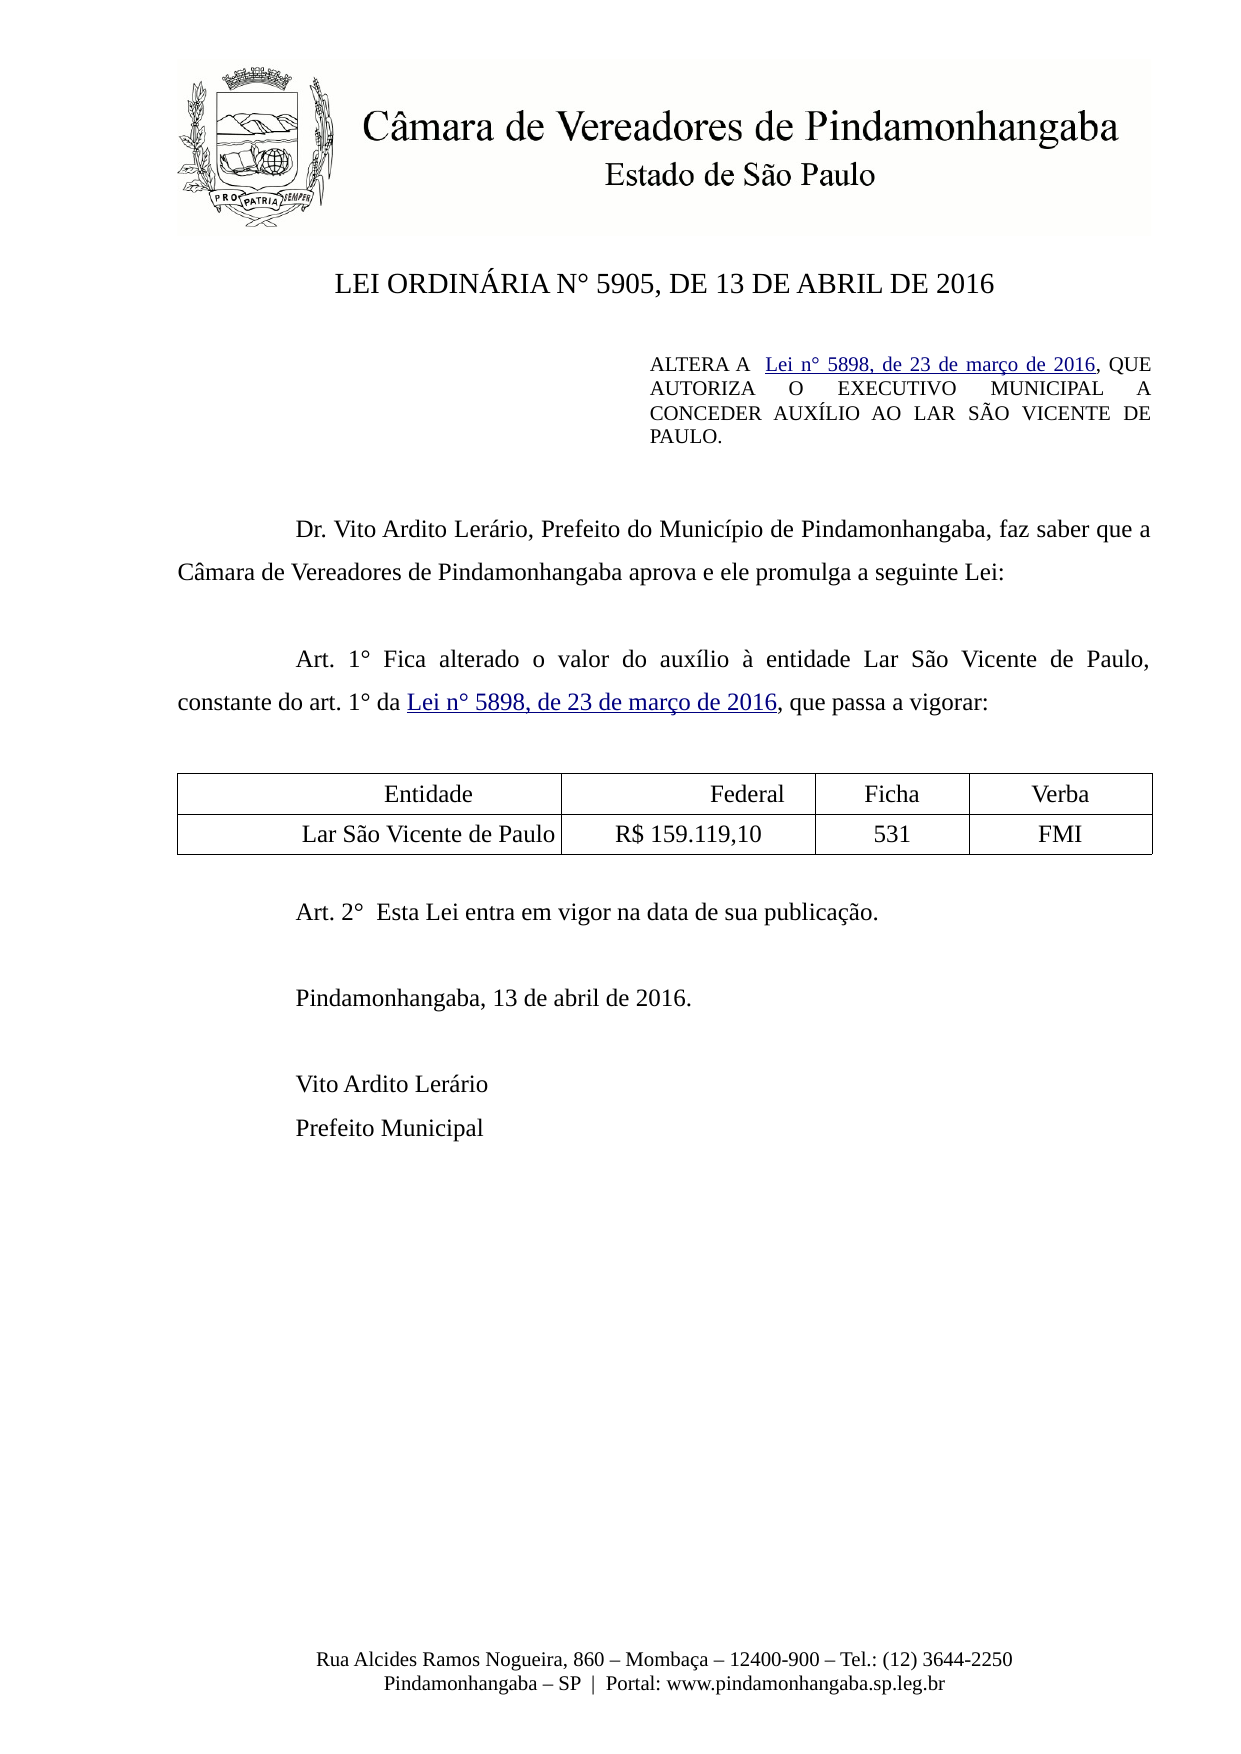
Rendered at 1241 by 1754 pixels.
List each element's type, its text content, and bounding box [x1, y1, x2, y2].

text LEI ORDINÁRIA N° 5905, de 13 de abril de 2016 [177, 266, 1152, 299]
table_cell Lar São Vicente de Paulo [178, 815, 561, 854]
text Pindamonhangaba, 13 de abril de 2016. [177, 983, 1152, 1012]
text Vito Ardito Lerário [177, 1069, 1152, 1098]
table_cell 531 [816, 815, 969, 854]
table_header Entidade [178, 774, 561, 813]
text ALTERA A Lei n° 5898, de 23 de março de 2016, QUE AUTORIZA O EXECUTIVO MUNICIPAL A CONCEDER AUXÍLIO AO LAR SÃO VICENTE DE PAULO. [649, 352, 1152, 448]
table_cell R$ 159.119,10 [562, 815, 815, 854]
table_header Ficha [816, 774, 969, 813]
text Art. 2° Esta Lei entra em vigor na data de sua publicação. [177, 897, 1152, 926]
table_cell FMI [970, 815, 1152, 854]
table_header Verba [970, 774, 1152, 813]
picture [177, 59, 1152, 236]
table_header Federal [562, 774, 815, 813]
text Prefeito Municipal [177, 1113, 1152, 1141]
text Dr. Vito Ardito Lerário, Prefeito do Município de Pindamonhangaba, faz saber que a Câmara de Vereadores de Pindamonhangaba aprova e ele promulga a seguinte Lei: [177, 514, 1152, 586]
text Art. 1° Fica alterado o valor do auxílio à entidade Lar São Vicente de Paulo, constante do art. 1° da Lei n° 5898, de 23 de março de 2016, que passa a vigorar: [177, 644, 1152, 716]
